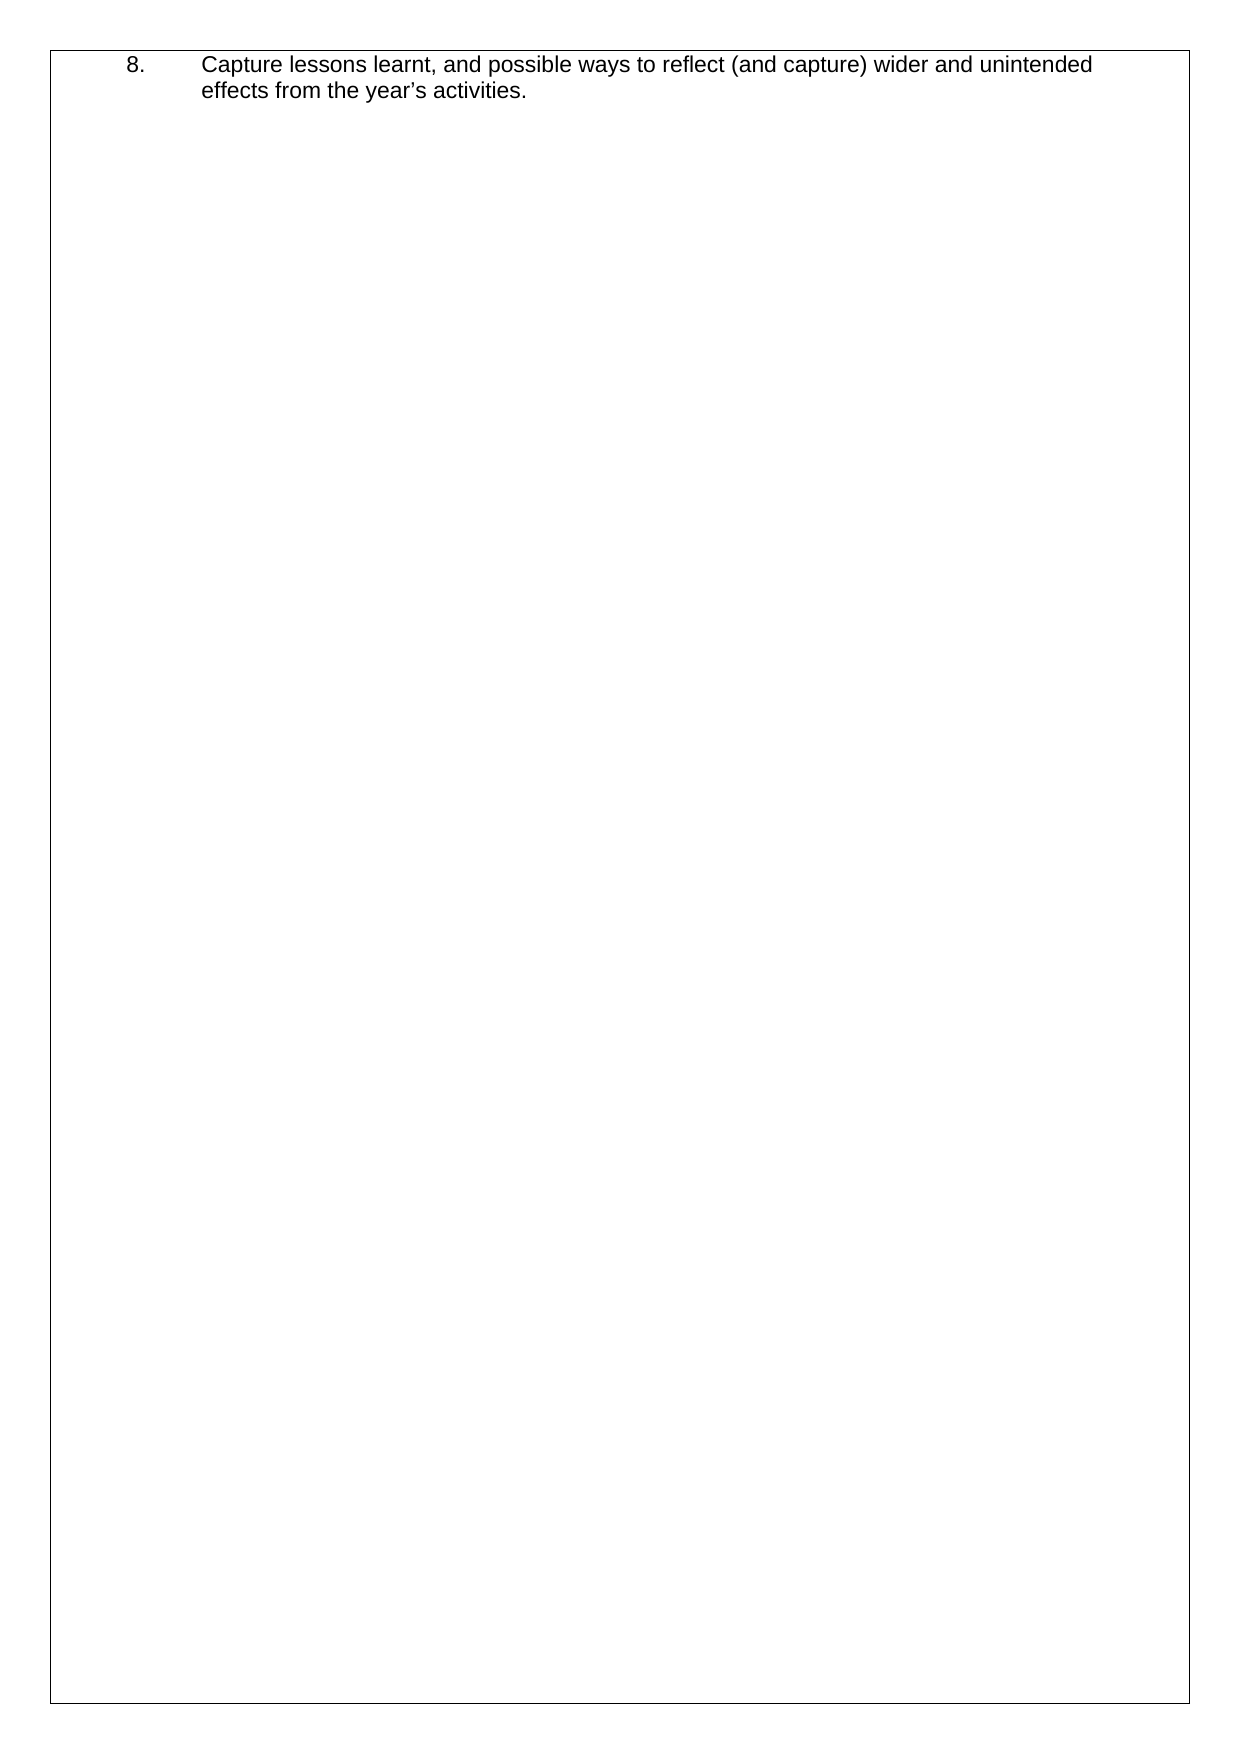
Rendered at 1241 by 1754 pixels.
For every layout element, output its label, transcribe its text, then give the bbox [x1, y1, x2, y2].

list Capture lessons learnt, and possible ways to reflect (and capture) wider and unintended effects from the year’s activities. [126, 51, 1152, 104]
